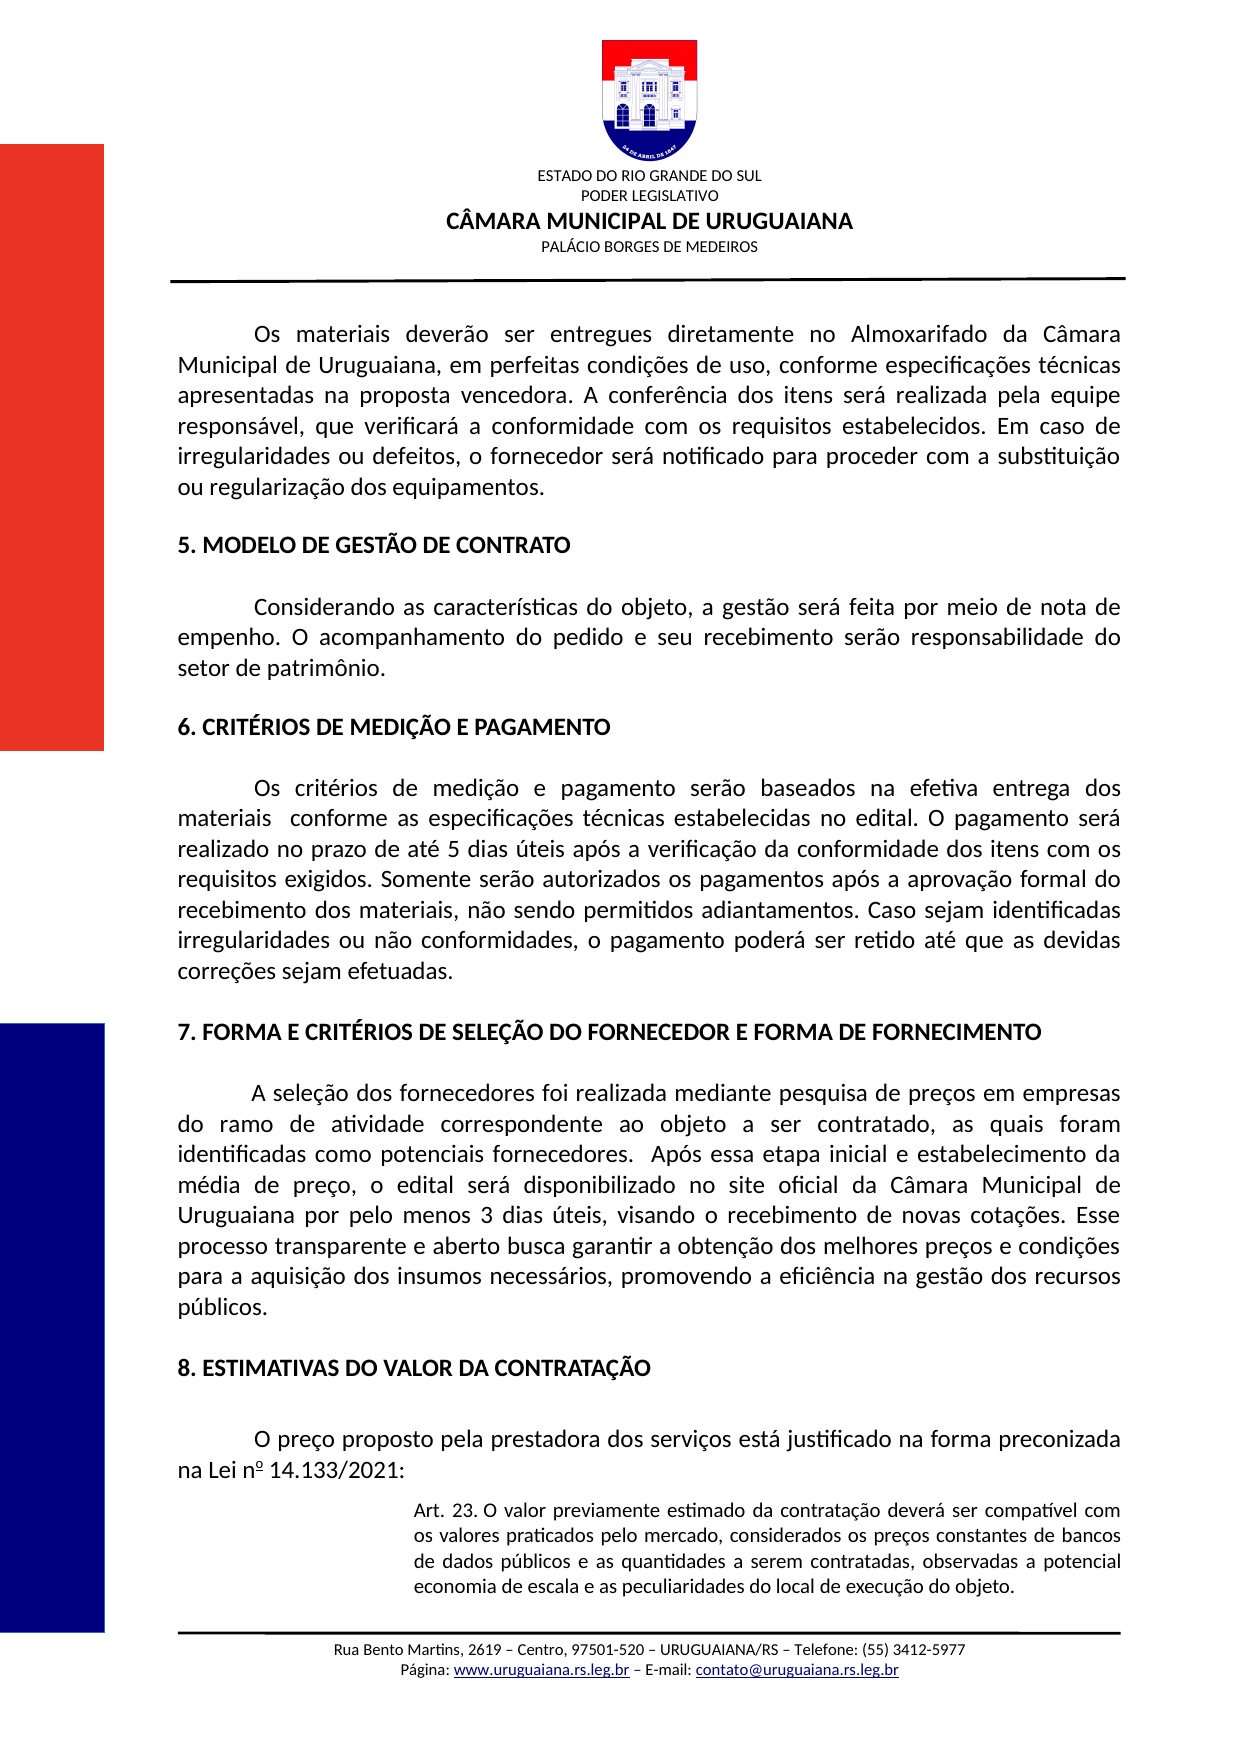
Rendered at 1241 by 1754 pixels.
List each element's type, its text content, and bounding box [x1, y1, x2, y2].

text Os materiais deverão ser entregues diretamente no Almoxarifado da Câmara Municipal de Uruguaiana, em perfeitas condições de uso, conforme especificações técnicas apresentadas na proposta vencedora. A conferência dos itens será realizada pela equipe responsável, que verificará a conformidade com os requisitos estabelecidos. Em caso de irregularidades ou defeitos, o fornecedor será notificado para proceder com a substituição ou regularização dos equipamentos. [177, 318, 1122, 502]
text Art. 23. O valor previamente estimado da contratação deverá ser compatível com os valores praticados pelo mercado, considerados os preços constantes de bancos de dados públicos e as quantidades a serem contratadas, observadas a potencial economia de escala e as peculiaridades do local de execução do objeto. [413, 1497, 1122, 1599]
text 7. FORMA E CRITÉRIOS DE SELEÇÃO DO FORNECEDOR E FORMA DE FORNECIMENTO [177, 1016, 1122, 1047]
text 8. ESTIMATIVAS DO VALOR DA CONTRATAÇÃO [177, 1352, 1122, 1382]
text A seleção dos fornecedores foi realizada mediante pesquisa de preços em empresas do ramo de atividade correspondente ao objeto a ser contratado, as quais foram identificadas como potenciais fornecedores. Após essa etapa inicial e estabelecimento da média de preço, o edital será disponibilizado no site oficial da Câmara Municipal de Uruguaiana por pelo menos 3 dias úteis, visando o recebimento de novas cotações. Esse processo transparente e aberto busca garantir a obtenção dos melhores preços e condições para a aquisição dos insumos necessários, promovendo a eficiência na gestão dos recursos públicos. [177, 1077, 1122, 1321]
text Os critérios de medição e pagamento serão baseados na efetiva entrega dos materiais conforme as especificações técnicas estabelecidas no edital. O pagamento será realizado no prazo de até 5 dias úteis após a verificação da conformidade dos itens com os requisitos exigidos. Somente serão autorizados os pagamentos após a aprovação formal do recebimento dos materiais, não sendo permitidos adiantamentos. Caso sejam identificadas irregularidades ou não conformidades, o pagamento poderá ser retido até que as devidas correções sejam efetuadas. [177, 772, 1122, 986]
text 6. CRITÉRIOS DE MEDIÇÃO E PAGAMENTO [177, 711, 1122, 741]
picture [578, 29, 721, 165]
text Considerando as características do objeto, a gestão será feita por meio de nota de empenho. O acompanhamento do pedido e seu recebimento serão responsabilidade do setor de patrimônio. [177, 591, 1122, 682]
text O preço proposto pela prestadora dos serviços está justificado na forma preconizada na Lei no 14.133/2021: [177, 1424, 1122, 1485]
text 5. MODELO DE GESTÃO DE CONTRATO [177, 529, 1122, 560]
